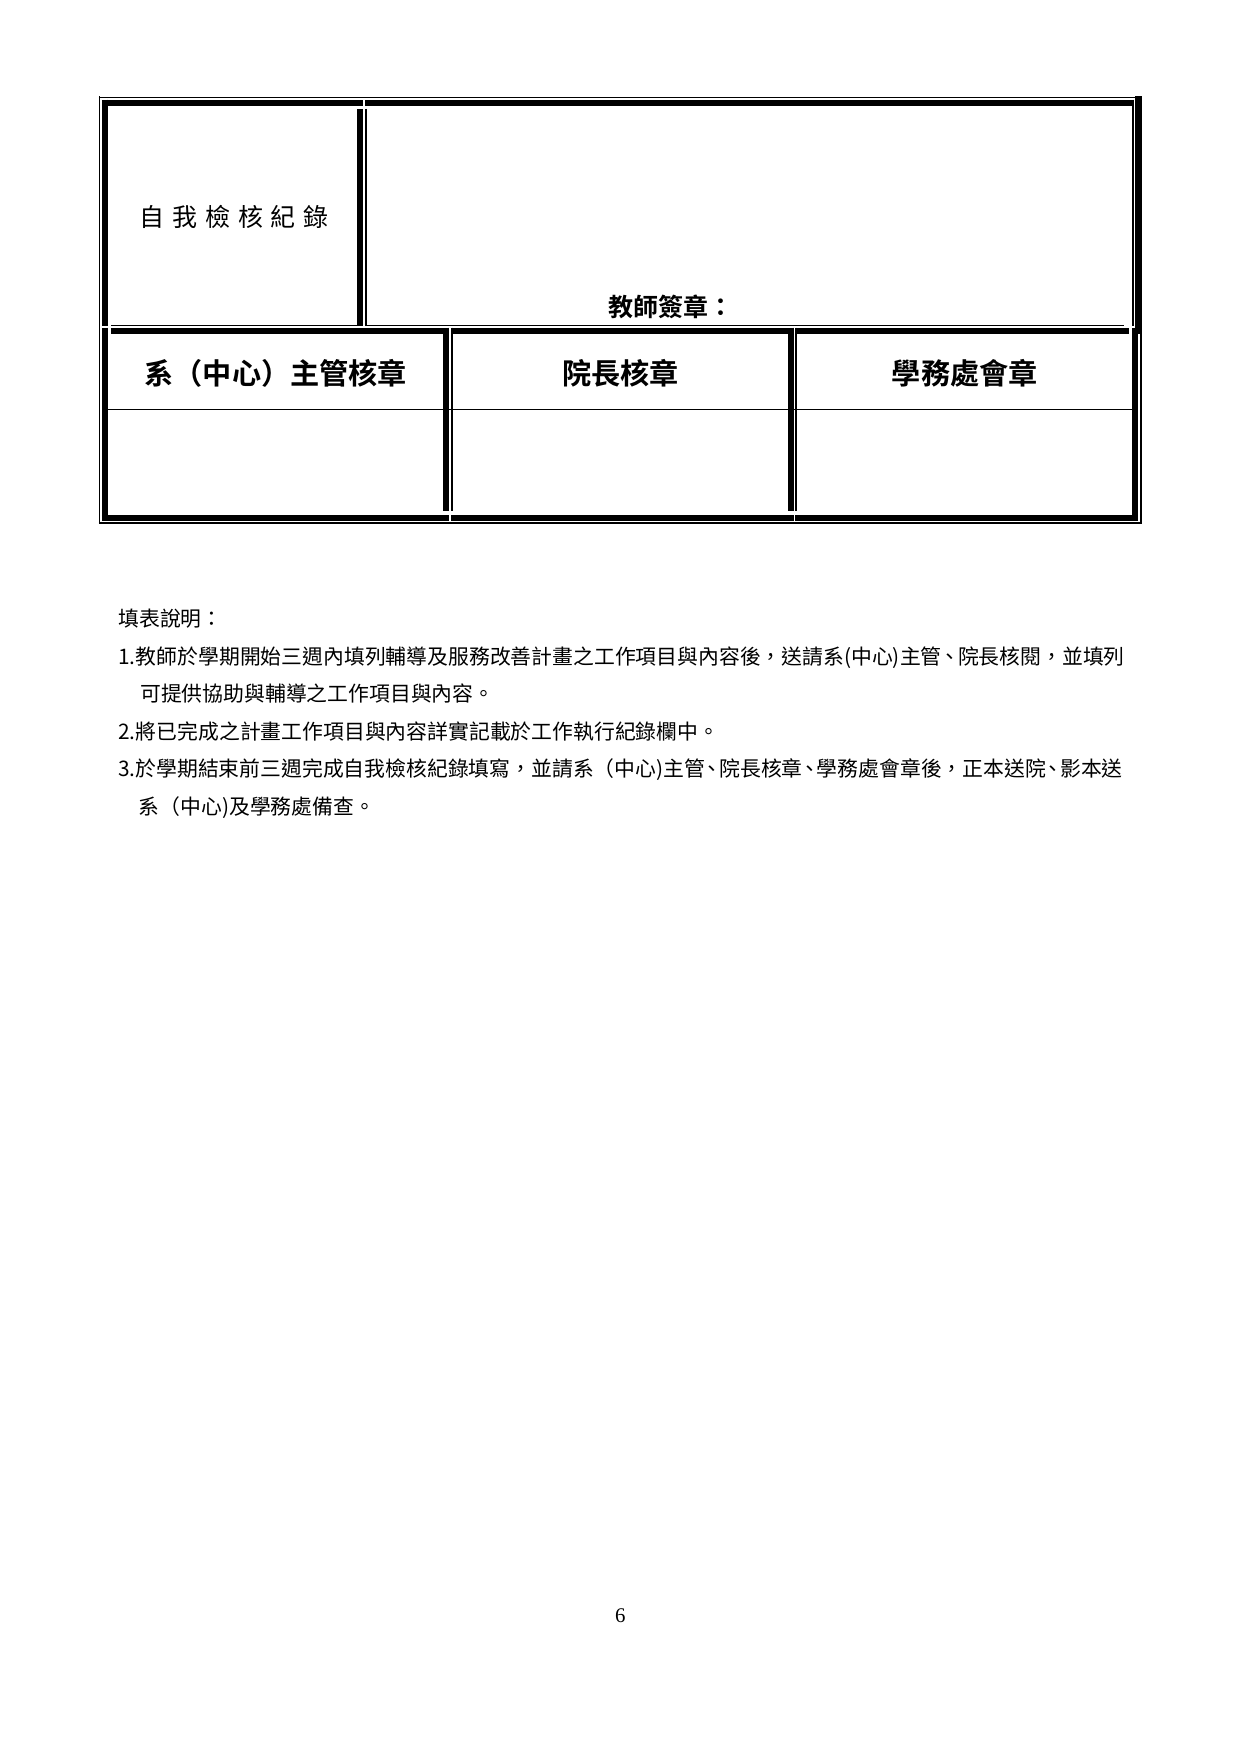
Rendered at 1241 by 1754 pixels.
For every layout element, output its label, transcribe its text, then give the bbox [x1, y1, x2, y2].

text 1.教師於學期開始三週內填列輔導及服務改善計畫之工作項目與內容後，送請系(中心)主管、院長核閱，並填列可提供協助與輔導之工作項目與內容。 [118, 636, 1124, 711]
table_cell 系（中心）主管核章 [104, 325, 448, 409]
text 填表說明： [118, 599, 1124, 636]
table_cell [792, 410, 1132, 514]
table_cell 學務處會章 [792, 325, 1135, 409]
table_cell [108, 410, 448, 514]
table_cell 自我檢核紀錄 [108, 106, 362, 324]
table_cell [448, 410, 792, 514]
text 3.於學期結束前三週完成自我檢核紀錄填寫，並請系（中心)主管、院長核章、學務處會章後，正本送院、影本送系（中心)及學務處備查。 [118, 749, 1122, 824]
text 2.將已完成之計畫工作項目與內容詳實記載於工作執行紀錄欄中。 [118, 711, 1124, 749]
table_cell 教師簽章： [362, 98, 1135, 324]
table_cell 院長核章 [453, 334, 788, 409]
